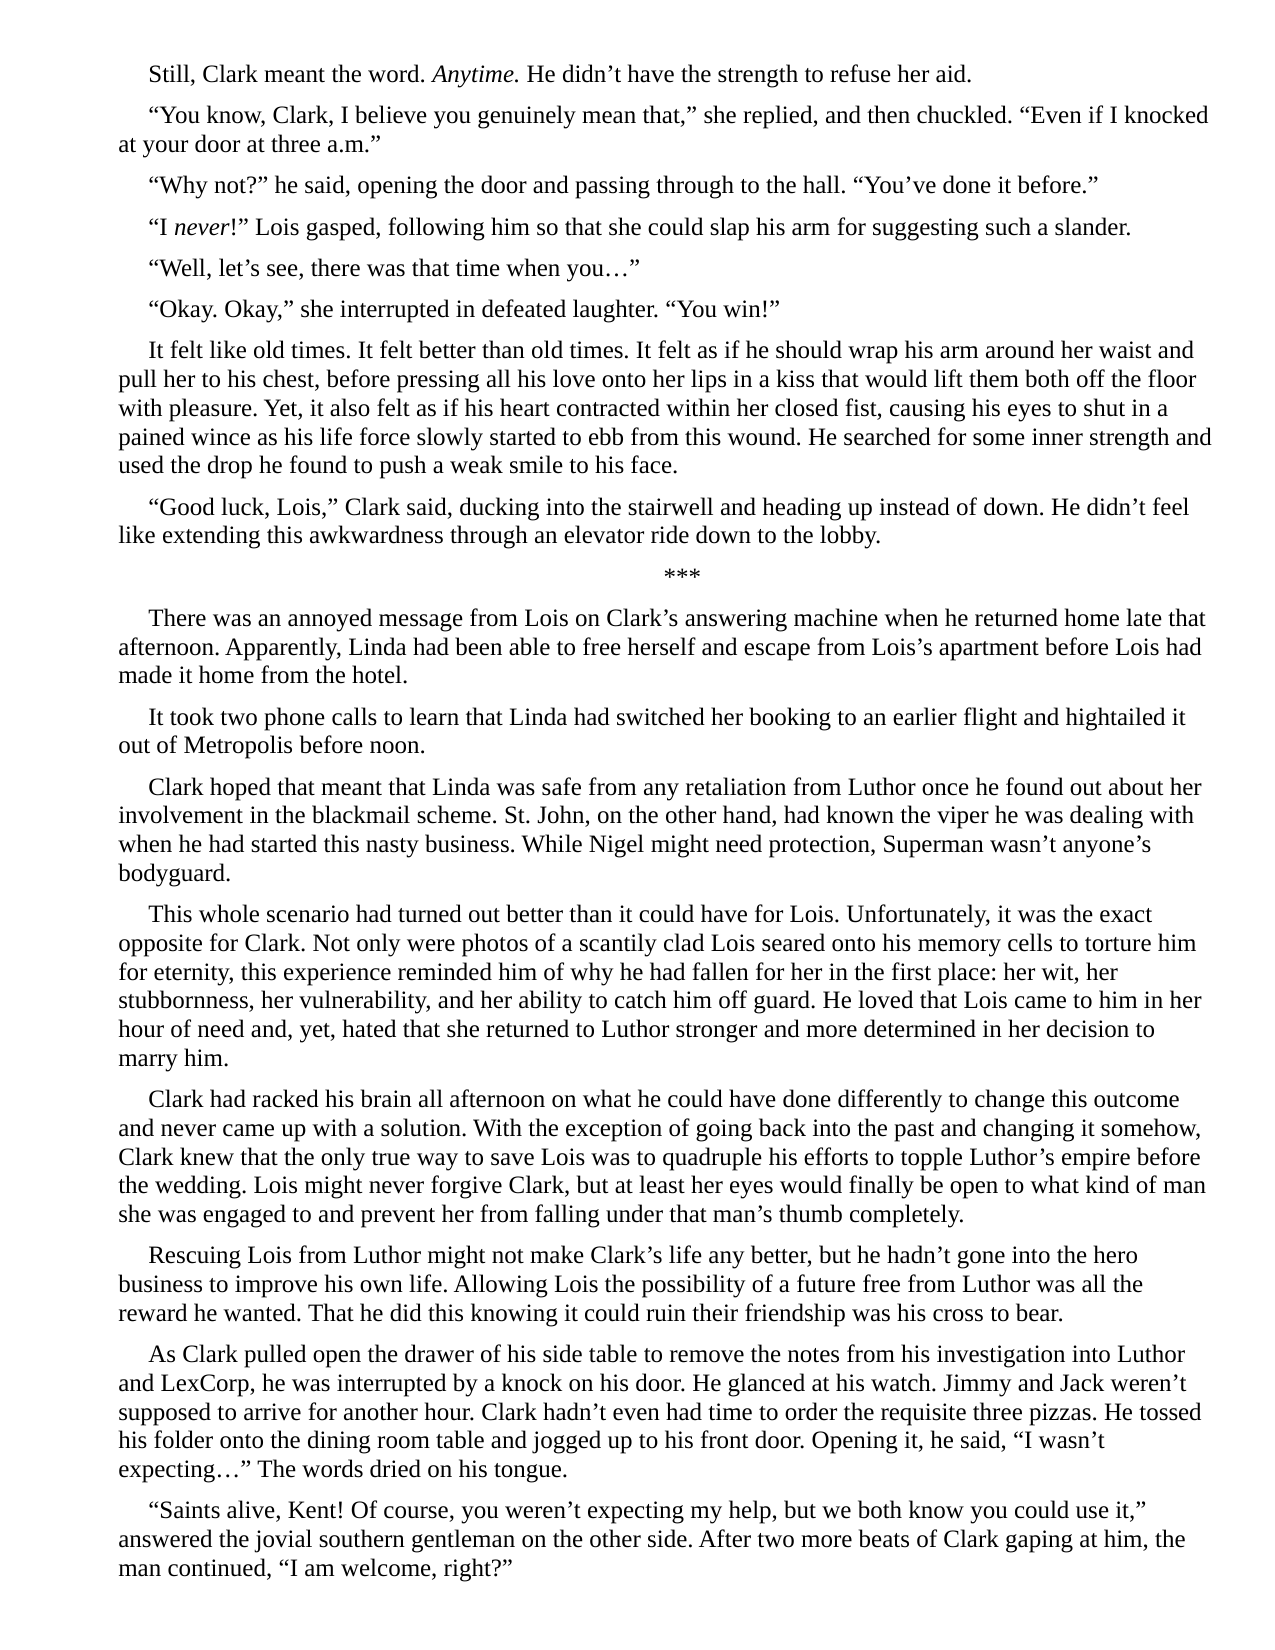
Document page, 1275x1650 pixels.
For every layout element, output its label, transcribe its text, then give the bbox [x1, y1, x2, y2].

text *** [118, 562, 1216, 590]
text “Saints alive, Kent! Of course, you weren’t expecting my help, but we both know you could use it,” answered the jovial southern gentleman on the other side. After two more beats of Clark gaping at him, the man continued, “I am welcome, right?” [118, 1495, 1216, 1582]
text “I never!” Lois gasped, following him so that she could slap his arm for suggesting such a slander. [118, 212, 1216, 240]
text As Clark pulled open the drawer of his side table to remove the notes from his investigation into Luthor and LexCorp, he was interrupted by a knock on his door. He glanced at his watch. Jimmy and Jack weren’t supposed to arrive for another hour. Clark hadn’t even had time to order the requisite three pizzas. He tossed his folder onto the dining room table and jogged up to his front door. Opening it, he said, “I wasn’t expecting…” The words dried on his tongue. [118, 1339, 1216, 1483]
text “Why not?” he said, opening the door and passing through to the hall. “You’ve done it before.” [118, 170, 1216, 199]
text It felt like old times. It felt better than old times. It felt as if he should wrap his arm around her waist and pull her to his chest, before pressing all his love onto her lips in a kiss that would lift them both off the floor with pleasure. Yet, it also felt as if his heart contracted within her closed fist, causing his eyes to shut in a pained wince as his life force slowly started to ebb from this wound. He searched for some inner strength and used the drop he found to push a weak smile to his face. [118, 335, 1216, 479]
text Still, Clark meant the word. Anytime. He didn’t have the strength to refuse her aid. [118, 59, 1216, 88]
text “Well, let’s see, there was that time when you…” [118, 253, 1216, 282]
text Rescuing Lois from Luthor might not make Clark’s life any better, but he hadn’t gone into the hero business to improve his own life. Allowing Lois the possibility of a future free from Luthor was all the reward he wanted. That he did this knowing it could ruin their friendship was his cross to bear. [118, 1240, 1216, 1327]
text Clark had racked his brain all afternoon on what he could have done differently to change this outcome and never came up with a solution. With the exception of going back into the past and changing it somehow, Clark knew that the only true way to save Lois was to quadruple his efforts to topple Luthor’s empire before the wedding. Lois might never forgive Clark, but at least her eyes would finally be open to what kind of man she was engaged to and prevent her from falling under that man’s thumb completely. [118, 1084, 1216, 1228]
text “Okay. Okay,” she interrupted in defeated laughter. “You win!” [118, 294, 1216, 323]
text It took two phone calls to learn that Linda had switched her booking to an earlier flight and hightailed it out of Metropolis before noon. [118, 702, 1216, 759]
text “You know, Clark, I believe you genuinely mean that,” she replied, and then chuckled. “Even if I knocked at your door at three a.m.” [118, 100, 1216, 158]
text “Good luck, Lois,” Clark said, ducking into the stairwell and heading up instead of down. He didn’t feel like extending this awkwardness through an elevator ride down to the lobby. [118, 492, 1216, 549]
text There was an annoyed message from Lois on Clark’s answering machine when he returned home late that afternoon. Apparently, Linda had been able to free herself and escape from Lois’s apartment before Lois had made it home from the hotel. [118, 603, 1216, 689]
text This whole scenario had turned out better than it could have for Lois. Unfortunately, it was the exact opposite for Clark. Not only were photos of a scantily clad Lois seared onto his memory cells to torture him for eternity, this experience reminded him of why he had fallen for her in the first place: her wit, her stubbornness, her vulnerability, and her ability to catch him off guard. He loved that Lois came to him in her hour of need and, yet, hated that she returned to Luthor stronger and more determined in her decision to marry him. [118, 899, 1216, 1072]
text Clark hoped that meant that Linda was safe from any retaliation from Luthor once he found out about her involvement in the blackmail scheme. St. John, on the other hand, had known the viper he was dealing with when he had started this nasty business. While Nigel might need protection, Superman wasn’t anyone’s bodyguard. [118, 772, 1216, 887]
